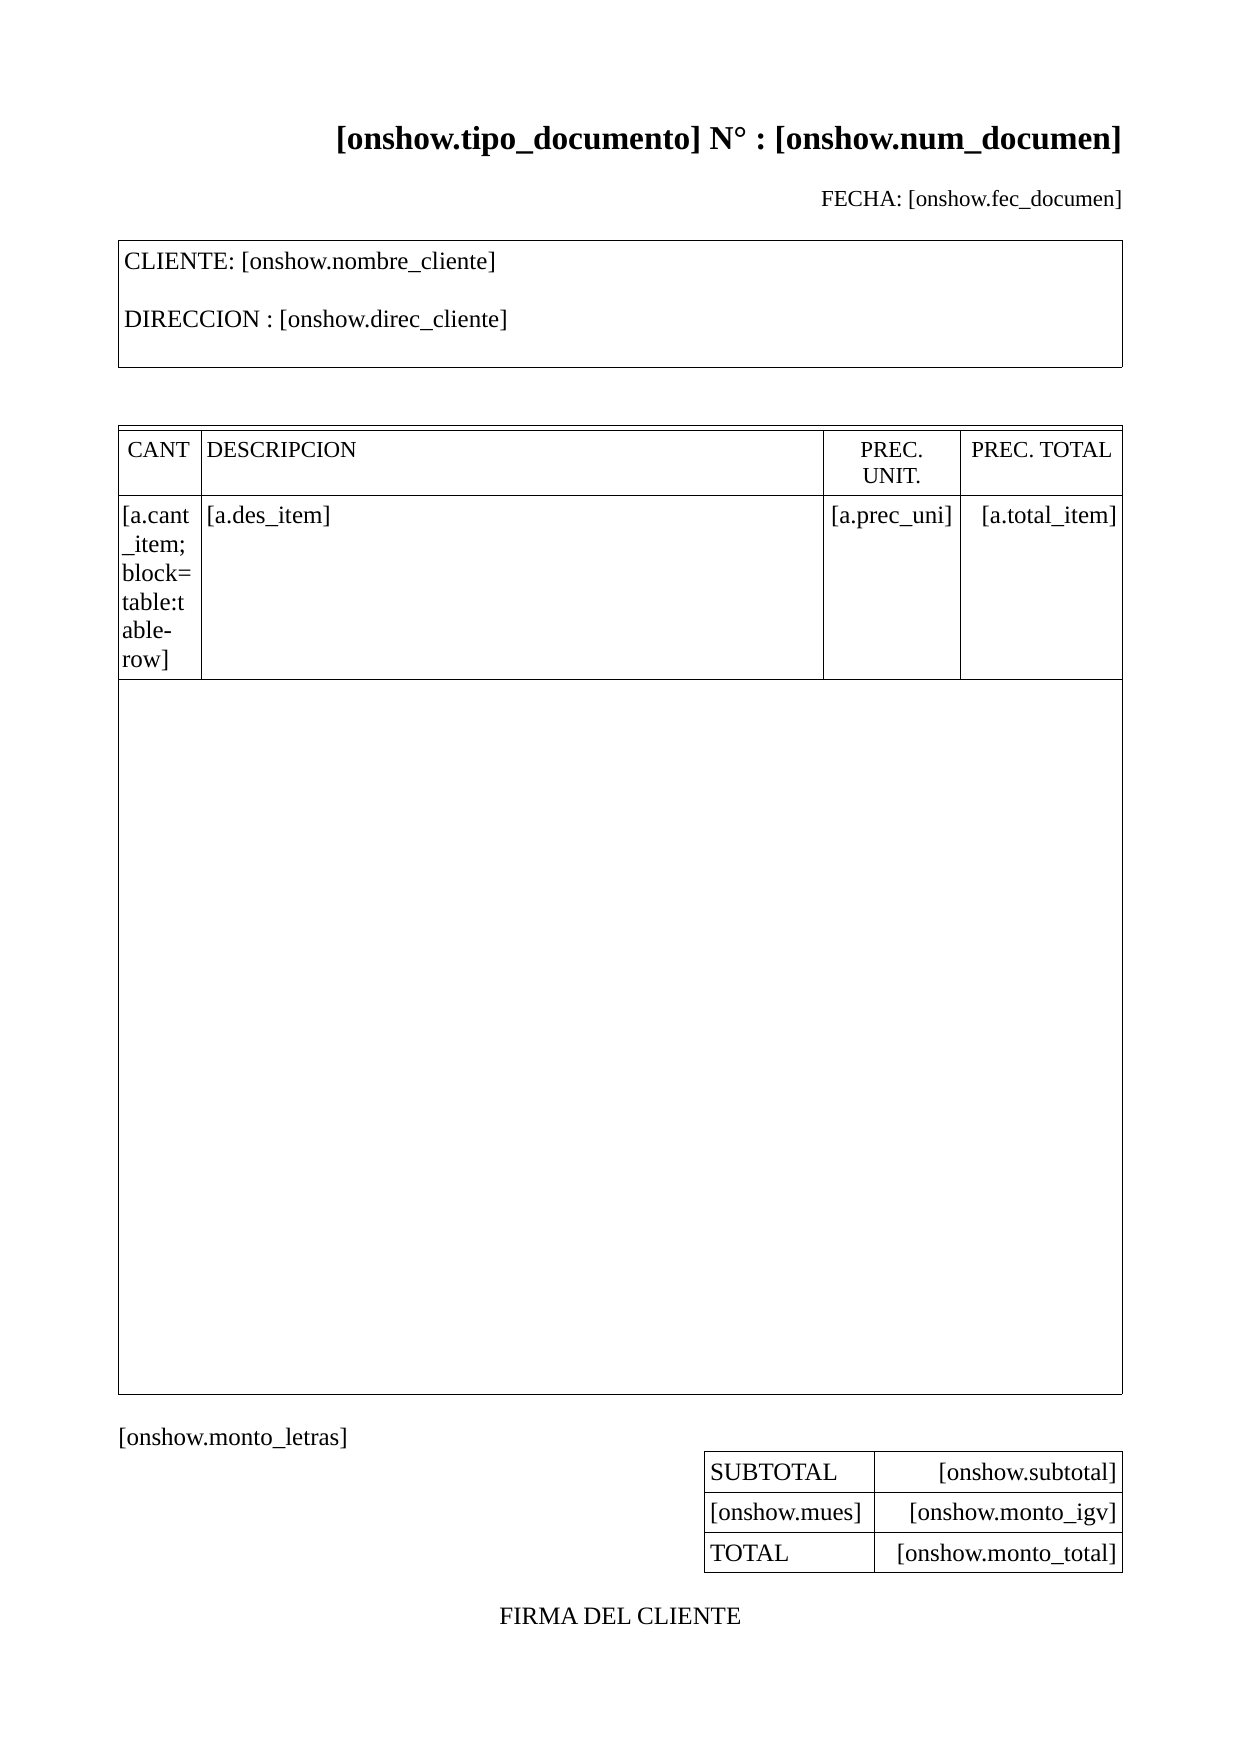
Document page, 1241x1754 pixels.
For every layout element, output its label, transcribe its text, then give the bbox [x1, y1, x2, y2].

table_cell TOTAL [705, 1533, 874, 1572]
table_cell [a.des_item] [202, 496, 823, 679]
table_header PREC. TOTAL [961, 431, 1122, 494]
text [onshow.tipo_documento] N° : [onshow.num_documen] [118, 118, 1122, 156]
table_header PREC. UNIT. [824, 431, 960, 494]
text FIRMA DEL CLIENTE [118, 1601, 1122, 1630]
text [onshow.monto_letras] [118, 1422, 1122, 1451]
table_header CANT [119, 431, 201, 494]
table_cell [a.cant_item;block=table:table-row] [119, 496, 201, 679]
table_cell [a.total_item] [961, 496, 1122, 679]
table_cell [a.prec_uni] [824, 496, 960, 679]
table_header [onshow.subtotal] [875, 1452, 1122, 1492]
table_header SUBTOTAL [705, 1452, 874, 1492]
table_header CLIENTE: [onshow.nombre_cliente] DIRECCION : [onshow.direc_cliente] [119, 241, 1122, 367]
text FECHA: [onshow.fec_documen] [118, 185, 1122, 212]
table_cell [onshow.monto_igv] [875, 1493, 1122, 1532]
table_cell [onshow.mues] [705, 1493, 874, 1532]
table_header [119, 426, 1122, 430]
table_cell [onshow.monto_total] [875, 1533, 1122, 1572]
table_header [119, 680, 1122, 1394]
table_header DESCRIPCION [202, 431, 823, 494]
